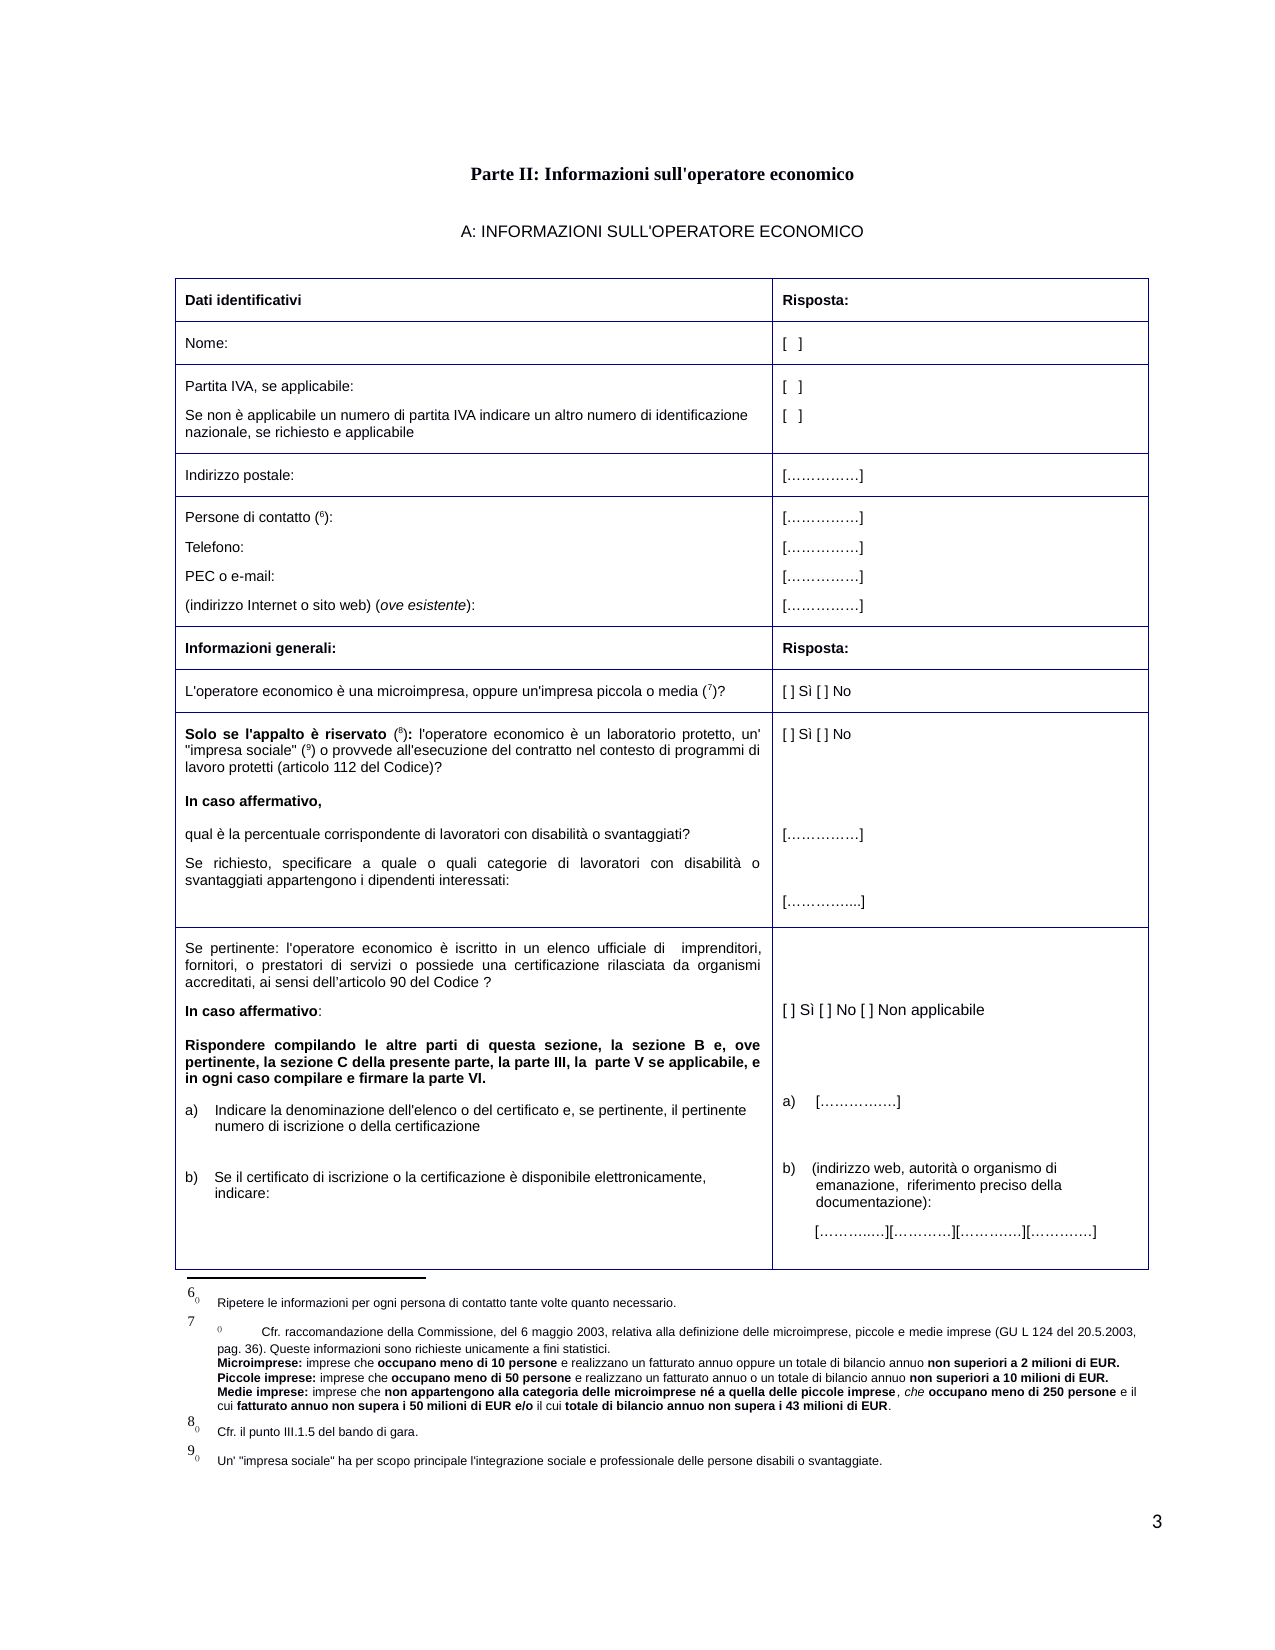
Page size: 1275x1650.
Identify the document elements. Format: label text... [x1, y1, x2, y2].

table_cell [……………] [……………] [……………] [……………] [773, 497, 1148, 626]
table_cell Solo se l'appalto è riservato (): l'operatore economico è un laboratorio protetto, un' "impresa sociale" () o provvede all'esecuzione del contratto nel contesto di programmi di lavoro protetti (articolo 112 del Codice)? In caso affermativo, qual è la percentuale corrispondente di lavoratori con disabilità o svantaggiati? Se richiesto, specificare a quale o quali categorie di lavoratori con disabilità o svantaggiati appartengono i dipendenti interessati: [176, 713, 772, 927]
table_header Dati identificativi [176, 279, 772, 321]
table_cell Nome: [176, 322, 772, 364]
table_cell [ ] [773, 322, 1148, 364]
table_header Risposta: [773, 279, 1148, 321]
table_cell [ ] [ ] [773, 365, 1148, 453]
table_cell [ ] Sì [ ] No [ ] Non applicabile [………….…] b) (indirizzo web, autorità o organismo di emanazione, riferimento preciso della documentazione): [………..…][…………][……….…][……….…] [773, 928, 1148, 1269]
table_cell [ ] Sì [ ] No [773, 670, 1148, 712]
table_cell [……………] [773, 454, 1148, 496]
table_cell Persone di contatto (): Telefono: PEC o e-mail: (indirizzo Internet o sito web) (ove esistente): [176, 497, 772, 626]
table_cell Se pertinente: l'operatore economico è iscritto in un elenco ufficiale di imprenditori, fornitori, o prestatori di servizi o possiede una certificazione rilasciata da organismi accreditati, ai sensi dell’articolo 90 del Codice ? In caso affermativo: Rispondere compilando le altre parti di questa sezione, la sezione B e, ove pertinente, la sezione C della presente parte, la parte III, la parte V se applicabile, e in ogni caso compilare e firmare la parte VI. Indicare la denominazione dell'elenco o del certificato e, se pertinente, il pertinente numero di iscrizione o della certificazione b) Se il certificato di iscrizione o la certificazione è disponibile elettronicamente, indicare: [176, 928, 772, 1269]
table_cell L'operatore economico è una microimpresa, oppure un'impresa piccola o media ()? [176, 670, 772, 712]
table_cell [ ] Sì [ ] No [……………] […………....] [773, 713, 1148, 927]
table_cell Informazioni generali: [176, 627, 772, 669]
table_cell Risposta: [773, 627, 1148, 669]
title A: Informazioni sull'operatore economico [187, 222, 1137, 241]
table_cell Indirizzo postale: [176, 454, 772, 496]
title Parte II: Informazioni sull'operatore economico [187, 162, 1137, 184]
table_cell Partita IVA, se applicabile: Se non è applicabile un numero di partita IVA indicare un altro numero di identificazione nazionale, se richiesto e applicabile [176, 365, 772, 453]
